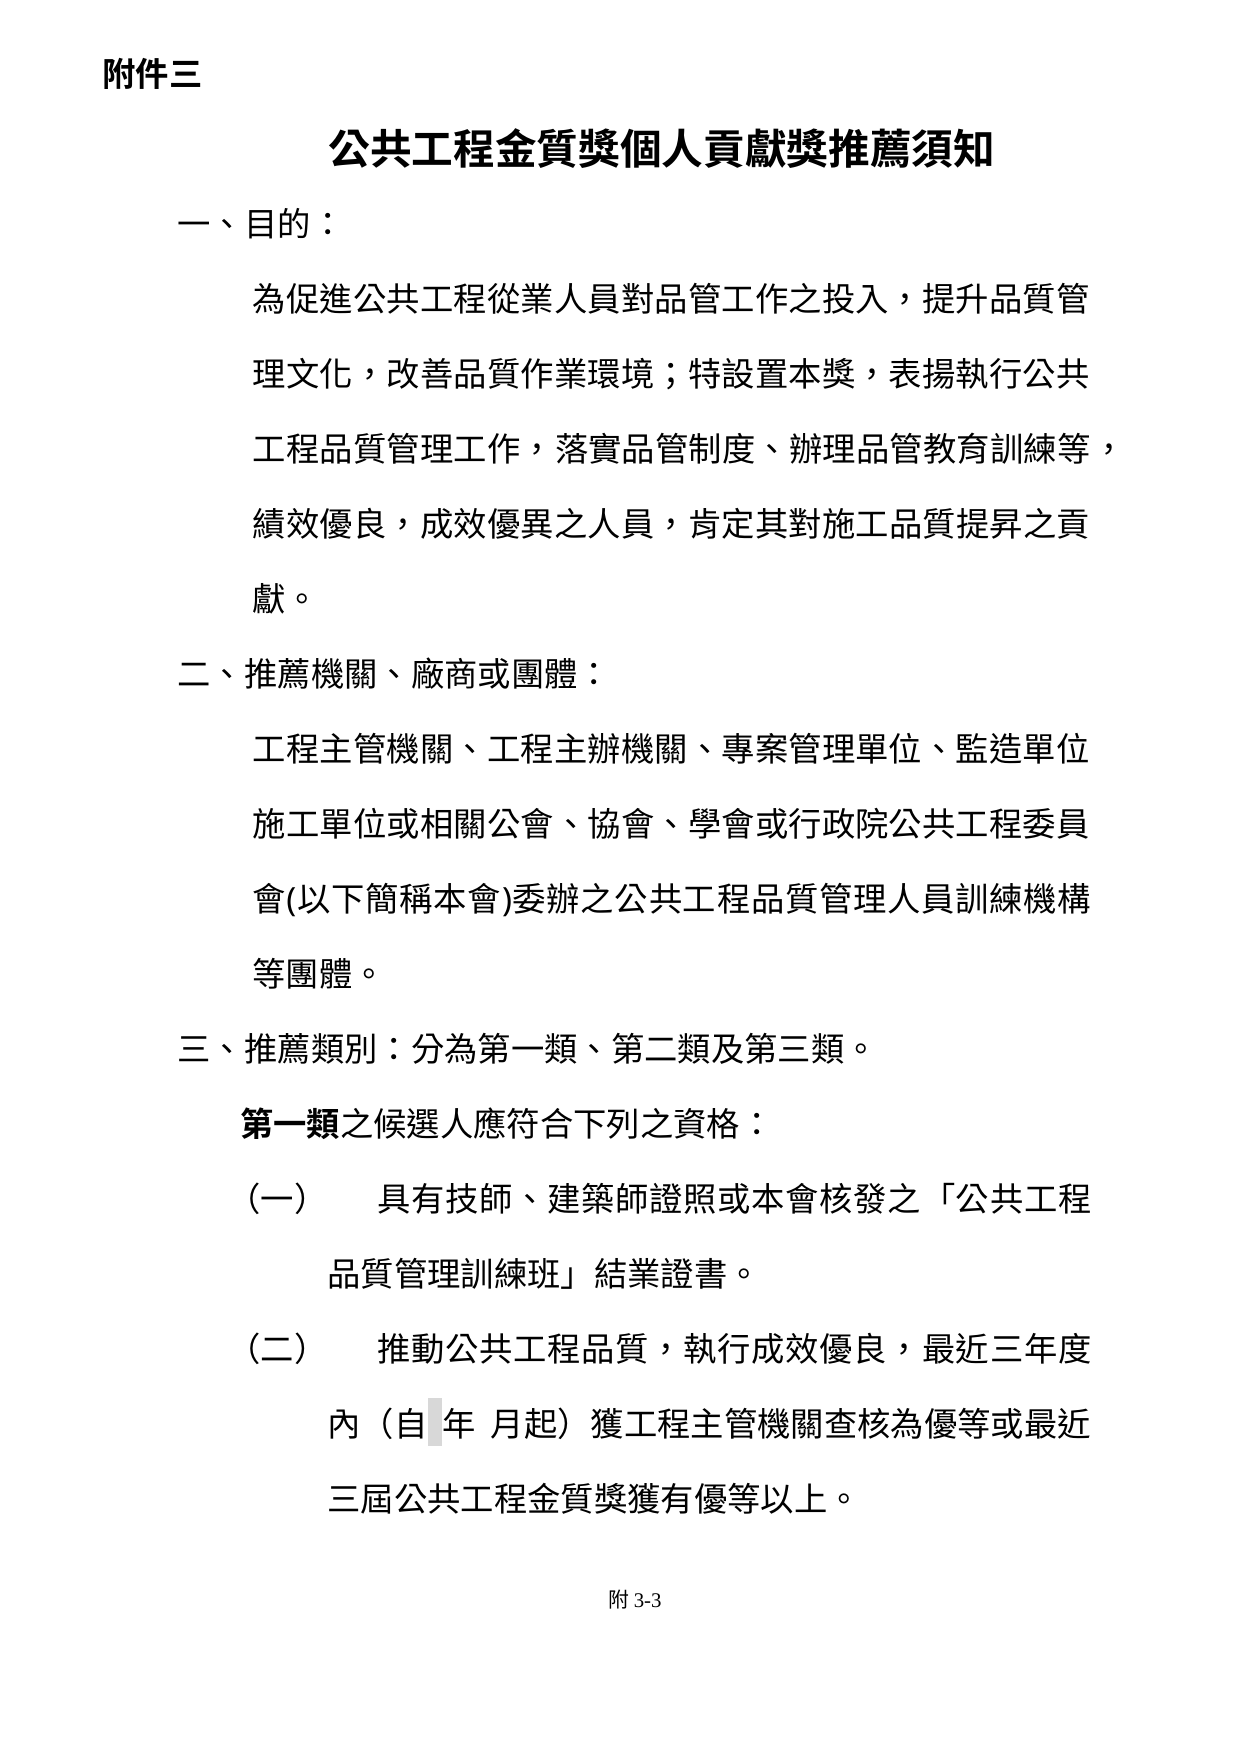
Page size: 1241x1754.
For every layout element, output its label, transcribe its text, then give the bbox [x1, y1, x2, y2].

text 公共工程金質獎個人貢獻獎推薦須知 [177, 109, 1145, 184]
list 推薦類別：分為第一類、第二類及第三類。 [177, 1009, 1092, 1084]
text 第一類之候選人應符合下列之資格： [240, 1084, 1092, 1159]
list 推動公共工程品質，執行成效優良，最近三年度內（自 年 月起）獲工程主管機關查核為優等或最近三屆公共工程金質獎獲有優等以上。 [227, 1309, 1092, 1534]
list 具有技師、建築師證照或本會核發之「公共工程品質管理訓練班」結業證書。 [227, 1159, 1092, 1309]
text 附件三 [102, 34, 1164, 109]
list 推薦機關、廠商或團體： [177, 634, 1092, 709]
text 為促進公共工程從業人員對品管工作之投入，提升品質管理文化，改善品質作業環境；特設置本獎，表揚執行公共工程品質管理工作，落實品管制度、辦理品管教育訓練等，績效優良，成效優異之人員，肯定其對施工品質提昇之貢獻。 [252, 259, 1092, 634]
list 目的： [177, 184, 1092, 259]
text 工程主管機關、工程主辦機關、專案管理單位、監造單位、施工單位或相關公會、協會、學會或行政院公共工程委員會(以下簡稱本會)委辦之公共工程品質管理人員訓練機構等團體。 [252, 709, 1092, 1009]
